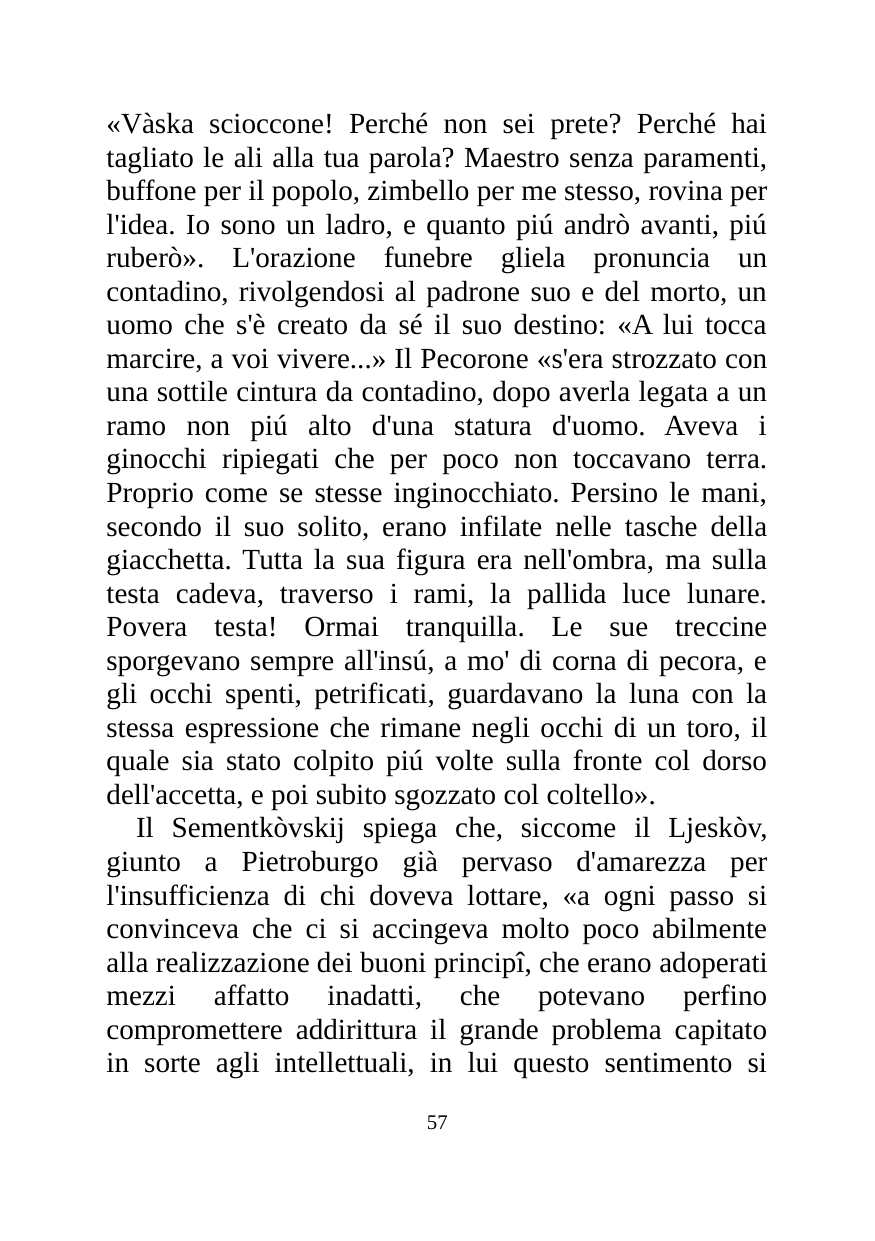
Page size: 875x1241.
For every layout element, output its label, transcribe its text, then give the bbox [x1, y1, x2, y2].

text Il Sementkòvskij spiega che, siccome il Ljeskòv, giunto a Pietroburgo già pervaso d'amarezza per l'insufficienza di chi doveva lottare, «a ogni passo si convinceva che ci si accingeva molto poco abilmente alla realizzazione dei buoni principî, che erano adoperati mezzi affatto inadatti, che potevano perfino compromettere addirittura il grande problema capitato in sorte agli intellettuali, in lui questo sentimento si [106, 811, 768, 1079]
text «Vàska scioccone! Perché non sei prete? Perché hai tagliato le ali alla tua parola? Maestro senza paramenti, buffone per il popolo, zimbello per me stesso, rovina per l'idea. Io sono un ladro, e quanto piú andrò avanti, piú ruberò». L'orazione funebre gliela pronuncia un contadino, rivolgendosi al padrone suo e del morto, un uomo che s'è creato da sé il suo destino: «A lui tocca marcire, a voi vivere...» Il Pecorone «s'era strozzato con una sottile cintura da contadino, dopo averla legata a un ramo non piú alto d'una statura d'uomo. Aveva i ginocchi ripiegati che per poco non toccavano terra. Proprio come se stesse inginocchiato. Persino le mani, secondo il suo solito, erano infilate nelle tasche della giacchetta. Tutta la sua figura era nell'ombra, ma sulla testa cadeva, traverso i rami, la pallida luce lunare. Povera testa! Ormai tranquilla. Le sue treccine sporgevano sempre all'insú, a mo' di corna di pecora, e gli occhi spenti, petrificati, guardavano la luna con la stessa espressione che rimane negli occhi di un toro, il quale sia stato colpito piú volte sulla fronte col dorso dell'accetta, e poi subito sgozzato col coltello». [106, 106, 768, 811]
